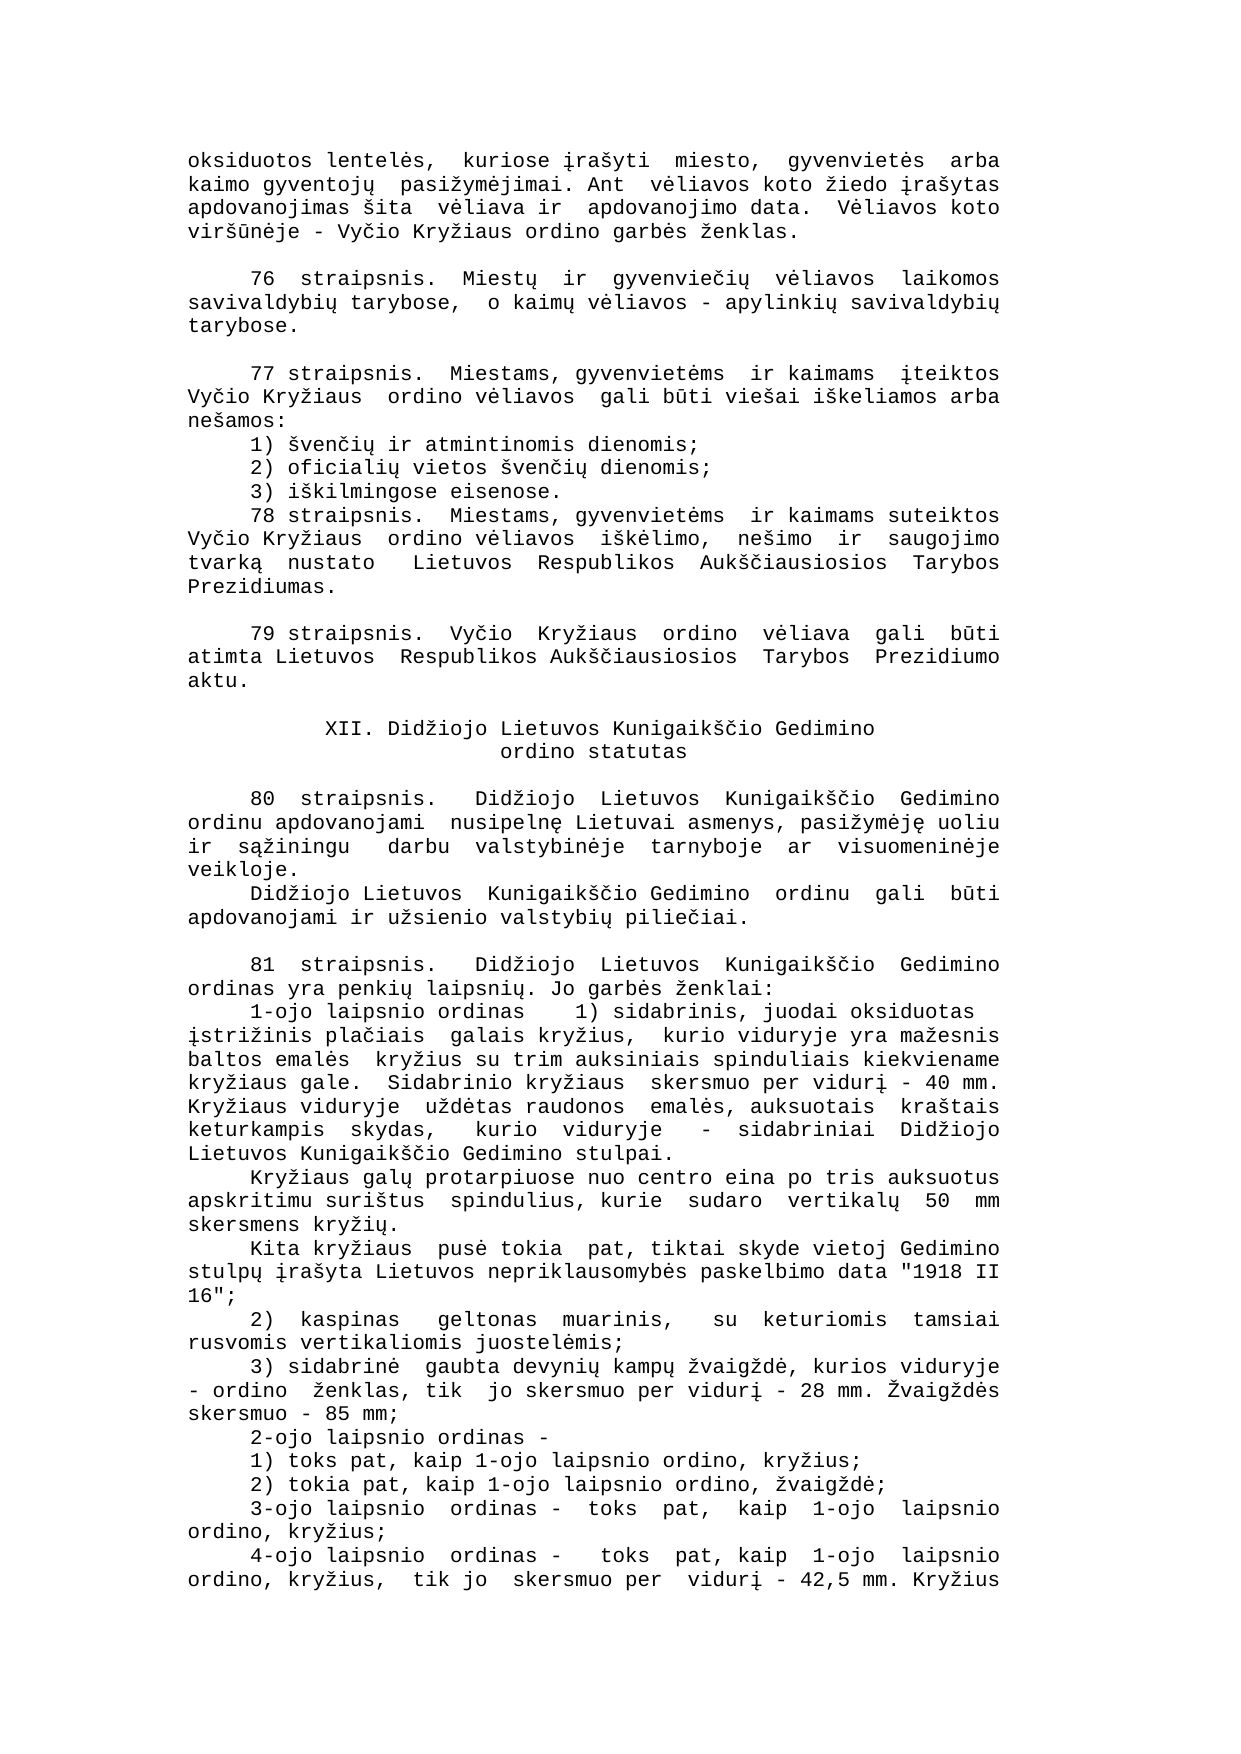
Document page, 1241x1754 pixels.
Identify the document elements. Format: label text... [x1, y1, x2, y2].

text nešamos: [187, 410, 1053, 434]
text 77 straipsnis. Miestams, gyvenvietėms ir kaimams įteiktos [187, 363, 1053, 386]
text Lietuvos Kunigaikščio Gedimino stulpai. [187, 1143, 1053, 1167]
text ordino statutas [187, 741, 1053, 765]
text savivaldybių tarybose, o kaimų vėliavos - apylinkių savivaldybių [187, 292, 1053, 316]
text tarybose. [187, 316, 1053, 339]
text 2) tokia pat, kaip 1-ojo laipsnio ordino, žvaigždė; [187, 1474, 1053, 1498]
text skersmens kryžių. [187, 1214, 1053, 1238]
text stulpų įrašyta Lietuvos nepriklausomybės paskelbimo data "1918 II [187, 1261, 1053, 1285]
text Kryžiaus viduryje uždėtas raudonos emalės, auksuotais kraštais [187, 1096, 1053, 1119]
text 76 straipsnis. Miestų ir gyvenviečių vėliavos laikomos [187, 268, 1053, 292]
text kryžiaus gale. Sidabrinio kryžiaus skersmuo per vidurį - 40 mm. [187, 1072, 1053, 1096]
text kaimo gyventojų pasižymėjimai. Ant vėliavos koto žiedo įrašytas [187, 174, 1053, 197]
text 1-ojo laipsnio ordinas 1) sidabrinis, juodai oksiduotas [187, 1001, 1053, 1025]
text Kita kryžiaus pusė tokia pat, tiktai skyde vietoj Gedimino [187, 1238, 1053, 1261]
text rusvomis vertikaliomis juostelėmis; [187, 1332, 1053, 1356]
text ir sąžiningu darbu valstybinėje tarnyboje ar visuomeninėje [187, 836, 1053, 859]
text skersmuo - 85 mm; [187, 1403, 1053, 1427]
text Kryžiaus galų protarpiuose nuo centro eina po tris auksuotus [187, 1167, 1053, 1190]
text oksiduotos lentelės, kuriose įrašyti miesto, gyvenvietės arba [187, 150, 1053, 174]
text įstrižinis plačiais galais kryžius, kurio viduryje yra mažesnis [187, 1025, 1053, 1048]
text - ordino ženklas, tik jo skersmuo per vidurį - 28 mm. Žvaigždės [187, 1379, 1053, 1403]
text 16"; [187, 1285, 1053, 1309]
text 79 straipsnis. Vyčio Kryžiaus ordino vėliava gali būti [187, 623, 1053, 647]
text 81 straipsnis. Didžiojo Lietuvos Kunigaikščio Gedimino [187, 954, 1053, 978]
text ordino, kryžius, tik jo skersmuo per vidurį - 42,5 mm. Kryžius [187, 1569, 1053, 1592]
text 2-ojo laipsnio ordinas - [187, 1427, 1053, 1451]
text 1) švenčių ir atmintinomis dienomis; [187, 434, 1053, 457]
text 3-ojo laipsnio ordinas - toks pat, kaip 1-ojo laipsnio [187, 1498, 1053, 1521]
text apskritimu surištus spindulius, kurie sudaro vertikalų 50 mm [187, 1190, 1053, 1214]
text atimta Lietuvos Respublikos Aukščiausiosios Tarybos Prezidiumo [187, 647, 1053, 670]
text Vyčio Kryžiaus ordino vėliavos gali būti viešai iškeliamos arba [187, 386, 1053, 410]
text Vyčio Kryžiaus ordino vėliavos iškėlimo, nešimo ir saugojimo [187, 528, 1053, 552]
text apdovanojami ir užsienio valstybių piliečiai. [187, 907, 1053, 930]
text Didžiojo Lietuvos Kunigaikščio Gedimino ordinu gali būti [187, 883, 1053, 907]
text keturkampis skydas, kurio viduryje - sidabriniai Didžiojo [187, 1119, 1053, 1143]
text 1) toks pat, kaip 1-ojo laipsnio ordino, kryžius; [187, 1451, 1053, 1474]
text 4-ojo laipsnio ordinas - toks pat, kaip 1-ojo laipsnio [187, 1545, 1053, 1569]
text viršūnėje - Vyčio Kryžiaus ordino garbės ženklas. [187, 221, 1053, 244]
text 3) sidabrinė gaubta devynių kampų žvaigždė, kurios viduryje [187, 1356, 1053, 1379]
text 3) iškilmingose eisenose. [187, 481, 1053, 505]
text baltos emalės kryžius su trim auksiniais spinduliais kiekviename [187, 1048, 1053, 1072]
text veikloje. [187, 859, 1053, 883]
text ordino, kryžius; [187, 1521, 1053, 1545]
text ordinu apdovanojami nusipelnę Lietuvai asmenys, pasižymėję uoliu [187, 812, 1053, 836]
text tvarką nustato Lietuvos Respublikos Aukščiausiosios Tarybos [187, 552, 1053, 576]
text 80 straipsnis. Didžiojo Lietuvos Kunigaikščio Gedimino [187, 788, 1053, 812]
text XII. Didžiojo Lietuvos Kunigaikščio Gedimino [187, 717, 1053, 741]
text 2) oficialių vietos švenčių dienomis; [187, 457, 1053, 481]
text aktu. [187, 670, 1053, 694]
text 78 straipsnis. Miestams, gyvenvietėms ir kaimams suteiktos [187, 505, 1053, 528]
text Prezidiumas. [187, 576, 1053, 599]
text ordinas yra penkių laipsnių. Jo garbės ženklai: [187, 978, 1053, 1001]
text apdovanojimas šita vėliava ir apdovanojimo data. Vėliavos koto [187, 197, 1053, 221]
text 2) kaspinas geltonas muarinis, su keturiomis tamsiai [187, 1309, 1053, 1332]
